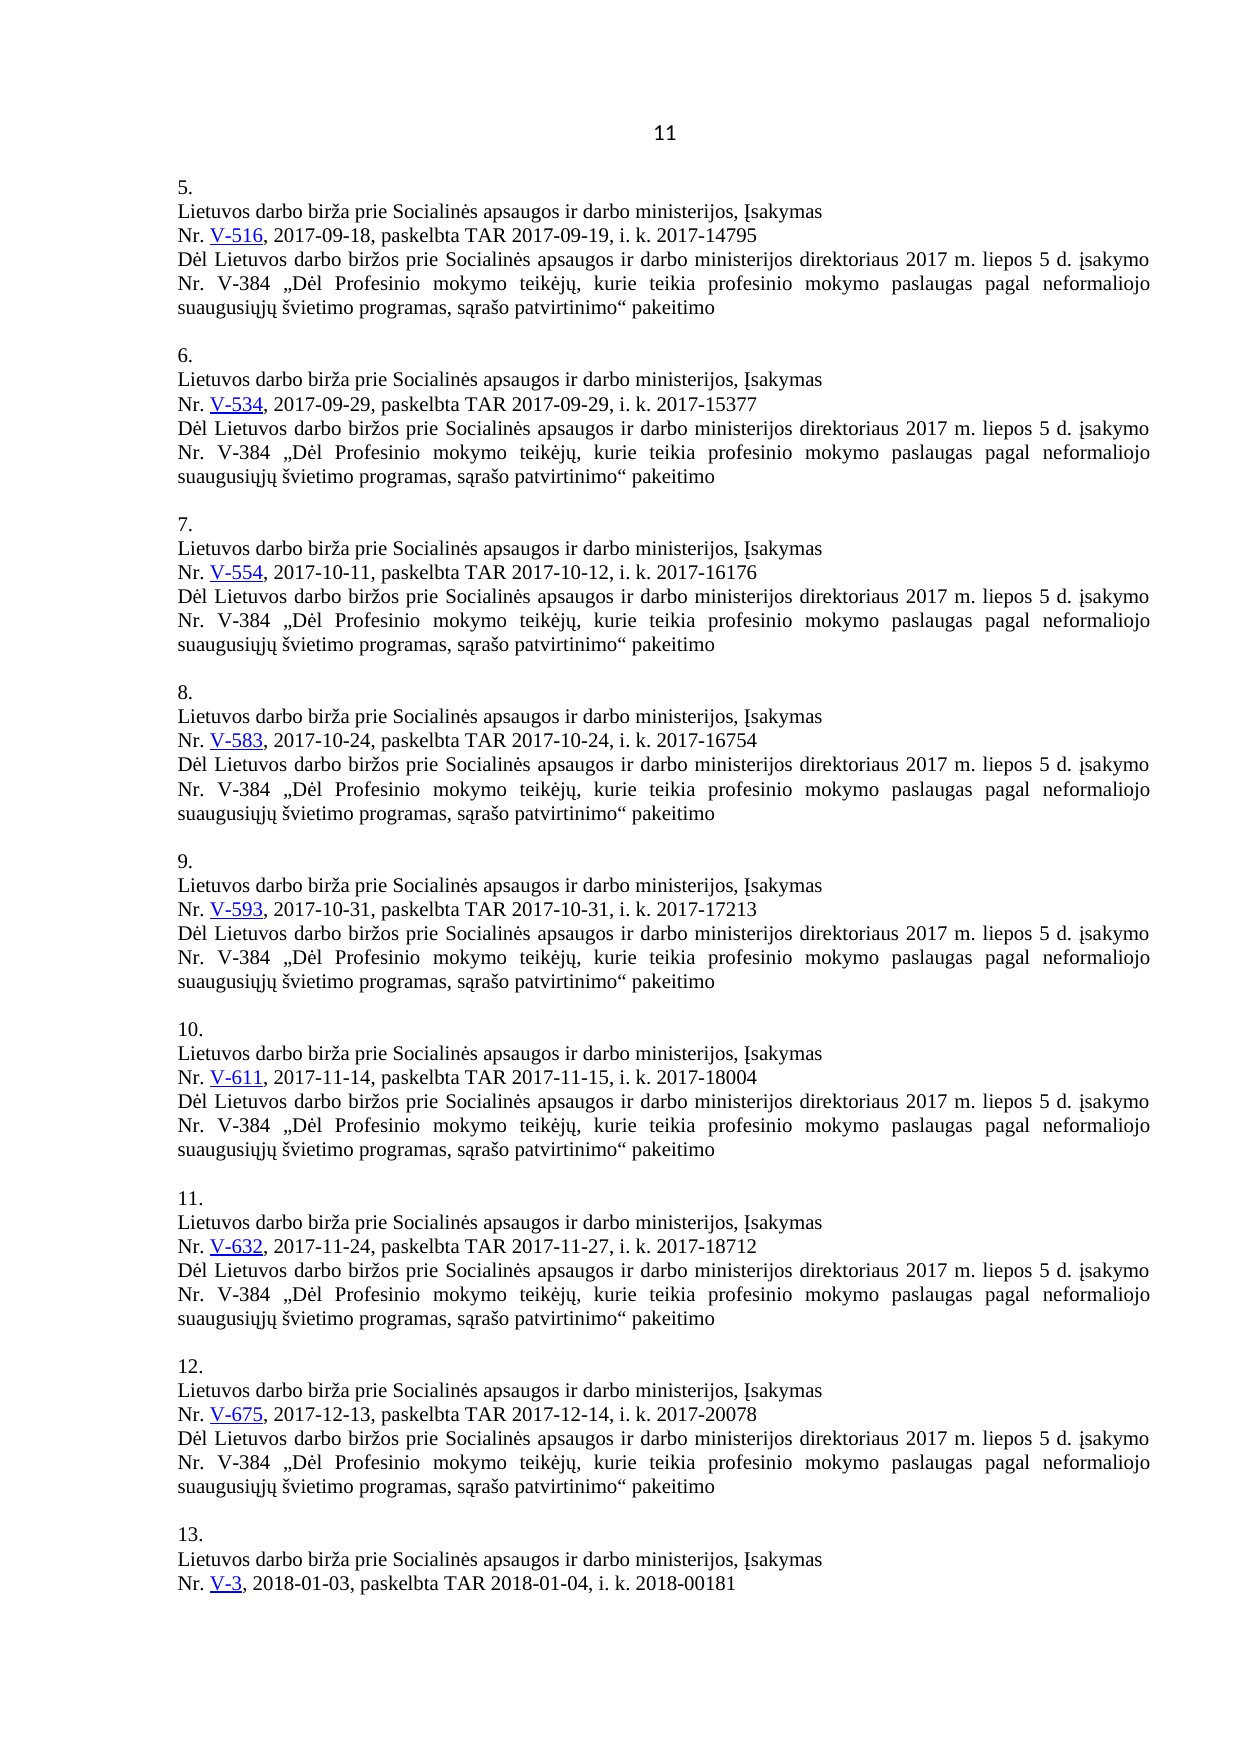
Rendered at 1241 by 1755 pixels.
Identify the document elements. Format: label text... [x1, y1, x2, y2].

text 7. [177, 512, 1152, 536]
text Nr. V-554, 2017-10-11, paskelbta TAR 2017-10-12, i. k. 2017-16176 [177, 560, 1152, 584]
text 9. [177, 849, 1152, 873]
text Lietuvos darbo birža prie Socialinės apsaugos ir darbo ministerijos, Įsakymas [177, 367, 1152, 391]
text Lietuvos darbo birža prie Socialinės apsaugos ir darbo ministerijos, Įsakymas [177, 199, 1152, 223]
text 5. [177, 175, 1152, 199]
text Dėl Lietuvos darbo biržos prie Socialinės apsaugos ir darbo ministerijos direktoriaus 2017 m. liepos 5 d. įsakymo Nr. V-384 „Dėl Profesinio mokymo teikėjų, kurie teikia profesinio mokymo paslaugas pagal neformaliojo suaugusiųjų švietimo programas, sąrašo patvirtinimo“ pakeitimo [177, 1426, 1152, 1498]
text Lietuvos darbo birža prie Socialinės apsaugos ir darbo ministerijos, Įsakymas [177, 1546, 1152, 1571]
text Nr. V-583, 2017-10-24, paskelbta TAR 2017-10-24, i. k. 2017-16754 [177, 728, 1152, 752]
text 10. [177, 1017, 1152, 1041]
text Dėl Lietuvos darbo biržos prie Socialinės apsaugos ir darbo ministerijos direktoriaus 2017 m. liepos 5 d. įsakymo Nr. V-384 „Dėl Profesinio mokymo teikėjų, kurie teikia profesinio mokymo paslaugas pagal neformaliojo suaugusiųjų švietimo programas, sąrašo patvirtinimo“ pakeitimo [177, 416, 1152, 488]
text Nr. V-534, 2017-09-29, paskelbta TAR 2017-09-29, i. k. 2017-15377 [177, 391, 1152, 416]
text Nr. V-632, 2017-11-24, paskelbta TAR 2017-11-27, i. k. 2017-18712 [177, 1234, 1152, 1258]
text Nr. V-3, 2018-01-03, paskelbta TAR 2018-01-04, i. k. 2018-00181 [177, 1571, 1152, 1594]
text Nr. V-593, 2017-10-31, paskelbta TAR 2017-10-31, i. k. 2017-17213 [177, 897, 1152, 921]
text Dėl Lietuvos darbo biržos prie Socialinės apsaugos ir darbo ministerijos direktoriaus 2017 m. liepos 5 d. įsakymo Nr. V-384 „Dėl Profesinio mokymo teikėjų, kurie teikia profesinio mokymo paslaugas pagal neformaliojo suaugusiųjų švietimo programas, sąrašo patvirtinimo“ pakeitimo [177, 752, 1152, 824]
text Lietuvos darbo birža prie Socialinės apsaugos ir darbo ministerijos, Įsakymas [177, 1378, 1152, 1402]
text Lietuvos darbo birža prie Socialinės apsaugos ir darbo ministerijos, Įsakymas [177, 704, 1152, 728]
text 11. [177, 1186, 1152, 1209]
text Lietuvos darbo birža prie Socialinės apsaugos ir darbo ministerijos, Įsakymas [177, 873, 1152, 897]
text Lietuvos darbo birža prie Socialinės apsaugos ir darbo ministerijos, Įsakymas [177, 536, 1152, 560]
text Lietuvos darbo birža prie Socialinės apsaugos ir darbo ministerijos, Įsakymas [177, 1209, 1152, 1234]
text Dėl Lietuvos darbo biržos prie Socialinės apsaugos ir darbo ministerijos direktoriaus 2017 m. liepos 5 d. įsakymo Nr. V-384 „Dėl Profesinio mokymo teikėjų, kurie teikia profesinio mokymo paslaugas pagal neformaliojo suaugusiųjų švietimo programas, sąrašo patvirtinimo“ pakeitimo [177, 921, 1152, 993]
text Dėl Lietuvos darbo biržos prie Socialinės apsaugos ir darbo ministerijos direktoriaus 2017 m. liepos 5 d. įsakymo Nr. V-384 „Dėl Profesinio mokymo teikėjų, kurie teikia profesinio mokymo paslaugas pagal neformaliojo suaugusiųjų švietimo programas, sąrašo patvirtinimo“ pakeitimo [177, 1089, 1152, 1161]
text 6. [177, 343, 1152, 367]
text Nr. V-516, 2017-09-18, paskelbta TAR 2017-09-19, i. k. 2017-14795 [177, 223, 1152, 247]
text Dėl Lietuvos darbo biržos prie Socialinės apsaugos ir darbo ministerijos direktoriaus 2017 m. liepos 5 d. įsakymo Nr. V-384 „Dėl Profesinio mokymo teikėjų, kurie teikia profesinio mokymo paslaugas pagal neformaliojo suaugusiųjų švietimo programas, sąrašo patvirtinimo“ pakeitimo [177, 247, 1152, 319]
text 12. [177, 1354, 1152, 1378]
text Dėl Lietuvos darbo biržos prie Socialinės apsaugos ir darbo ministerijos direktoriaus 2017 m. liepos 5 d. įsakymo Nr. V-384 „Dėl Profesinio mokymo teikėjų, kurie teikia profesinio mokymo paslaugas pagal neformaliojo suaugusiųjų švietimo programas, sąrašo patvirtinimo“ pakeitimo [177, 1258, 1152, 1330]
text 8. [177, 680, 1152, 704]
text Nr. V-611, 2017-11-14, paskelbta TAR 2017-11-15, i. k. 2017-18004 [177, 1065, 1152, 1089]
text 13. [177, 1522, 1152, 1546]
text Dėl Lietuvos darbo biržos prie Socialinės apsaugos ir darbo ministerijos direktoriaus 2017 m. liepos 5 d. įsakymo Nr. V-384 „Dėl Profesinio mokymo teikėjų, kurie teikia profesinio mokymo paslaugas pagal neformaliojo suaugusiųjų švietimo programas, sąrašo patvirtinimo“ pakeitimo [177, 584, 1152, 656]
text Lietuvos darbo birža prie Socialinės apsaugos ir darbo ministerijos, Įsakymas [177, 1041, 1152, 1065]
text Nr. V-675, 2017-12-13, paskelbta TAR 2017-12-14, i. k. 2017-20078 [177, 1402, 1152, 1426]
